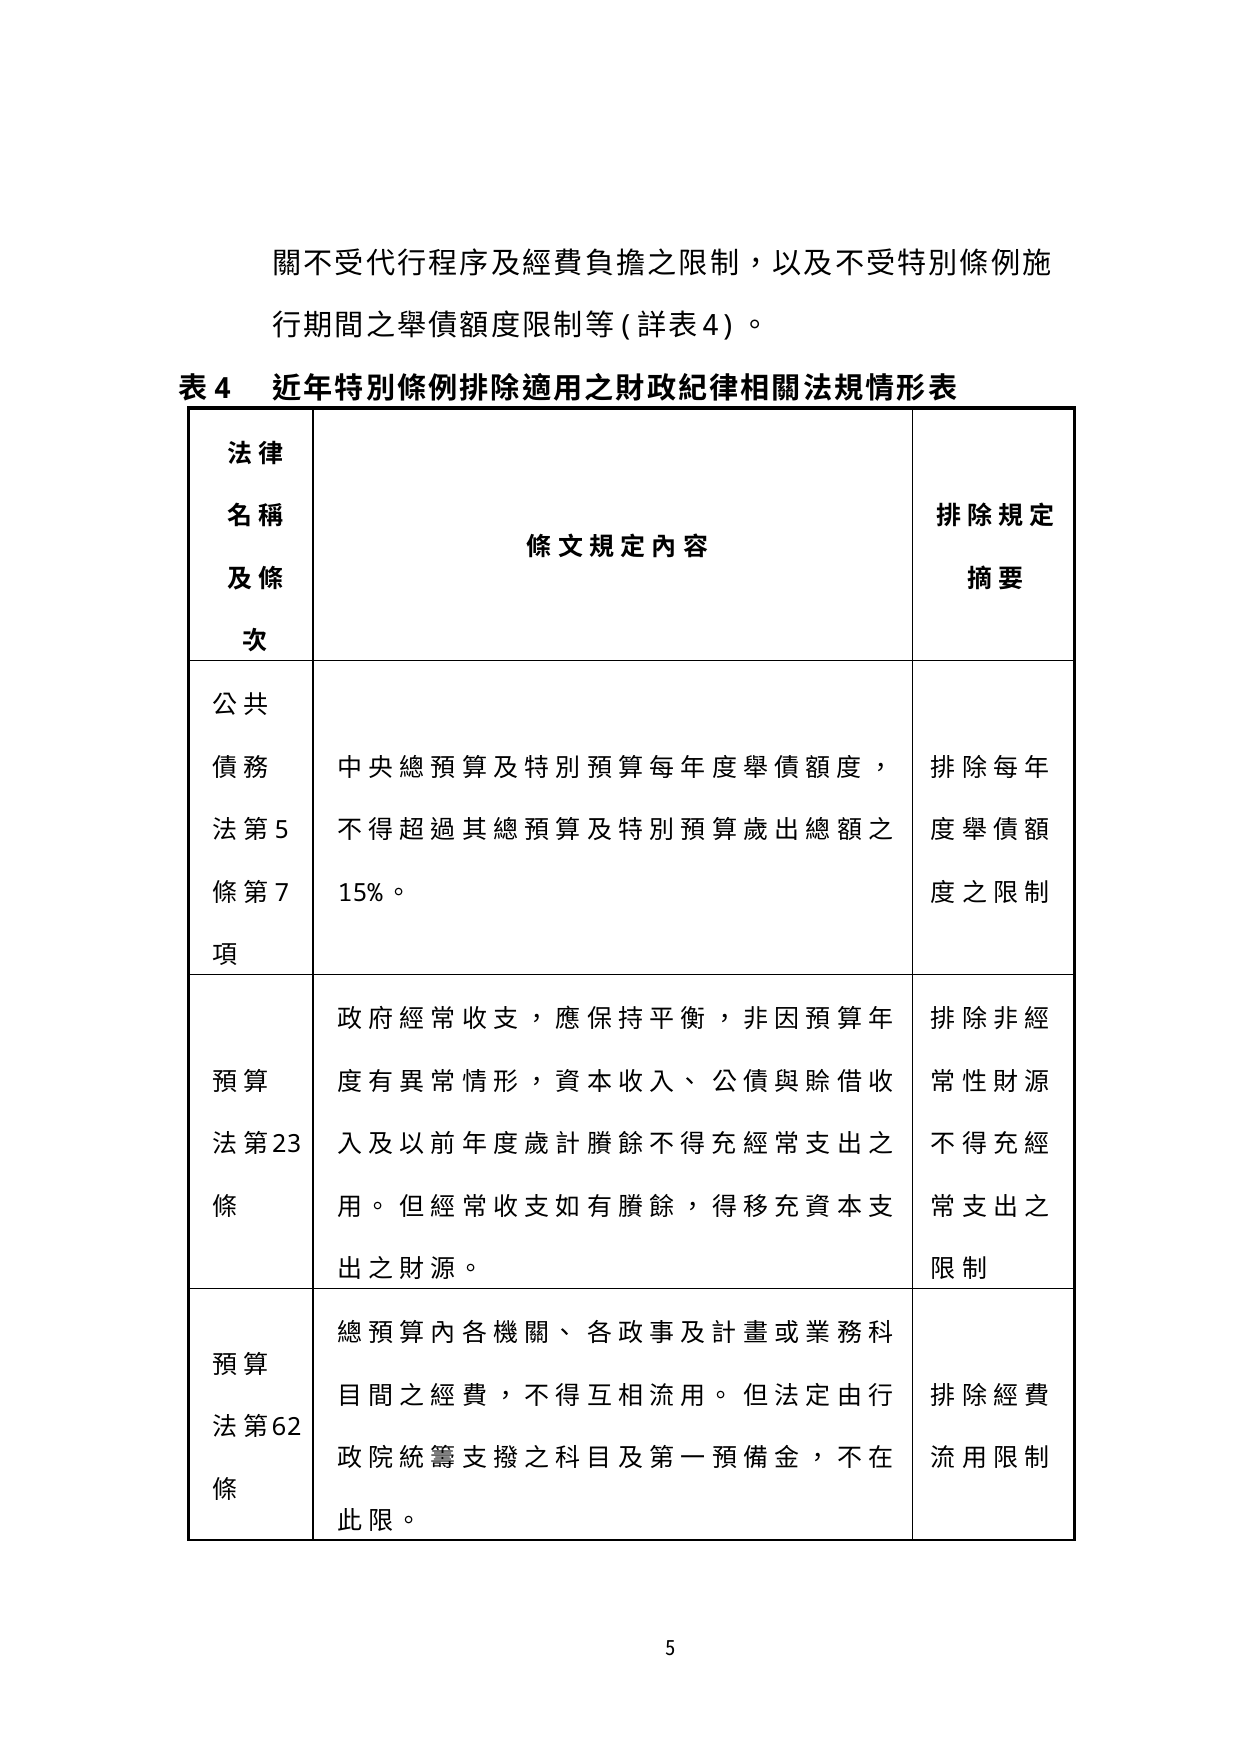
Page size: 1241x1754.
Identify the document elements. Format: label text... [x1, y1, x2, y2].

table_cell 預算法第23條 [190, 975, 312, 1288]
table_cell 中央總預算及特別預算每年度舉債額度，不得超過其總預算及特別預算歲出總額之15%。 [314, 661, 912, 974]
table_header 法律名稱及條次 [190, 410, 312, 659]
table_header 條文規定內容 [314, 410, 912, 659]
text 表4 近年特別條例排除適用之財政紀律相關法規情形表 [177, 344, 1063, 406]
table_header 排除規定 摘要 [913, 410, 1073, 659]
table_cell 排除每年度舉債額度之限制 [913, 661, 1073, 974]
table_cell 政府經常收支，應保持平衡，非因預算年度有異常情形，資本收入、公債與賒借收入及以前年度歲計賸餘不得充經常支出之用。但經常收支如有賸餘，得移充資本支出之財源。 [314, 975, 912, 1288]
table_cell 預算法第62條 [190, 1289, 312, 1539]
table_cell 排除經費流用限制 [913, 1289, 1073, 1539]
table_cell 排除非經常性財源不得充經常支出之限制 [913, 975, 1073, 1288]
text 關不受代行程序及經費負擔之限制，以及不受特別條例施行期間之舉債額度限制等(詳表4)。 [266, 219, 1063, 344]
table_cell 公共債務法第5條第7項 [190, 661, 312, 974]
table_cell 總預算內各機關、各政事及計畫或業務科目間之經費，不得互相流用。但法定由行政院統籌支撥之科目及第一預備金，不在此限。 [314, 1289, 912, 1539]
